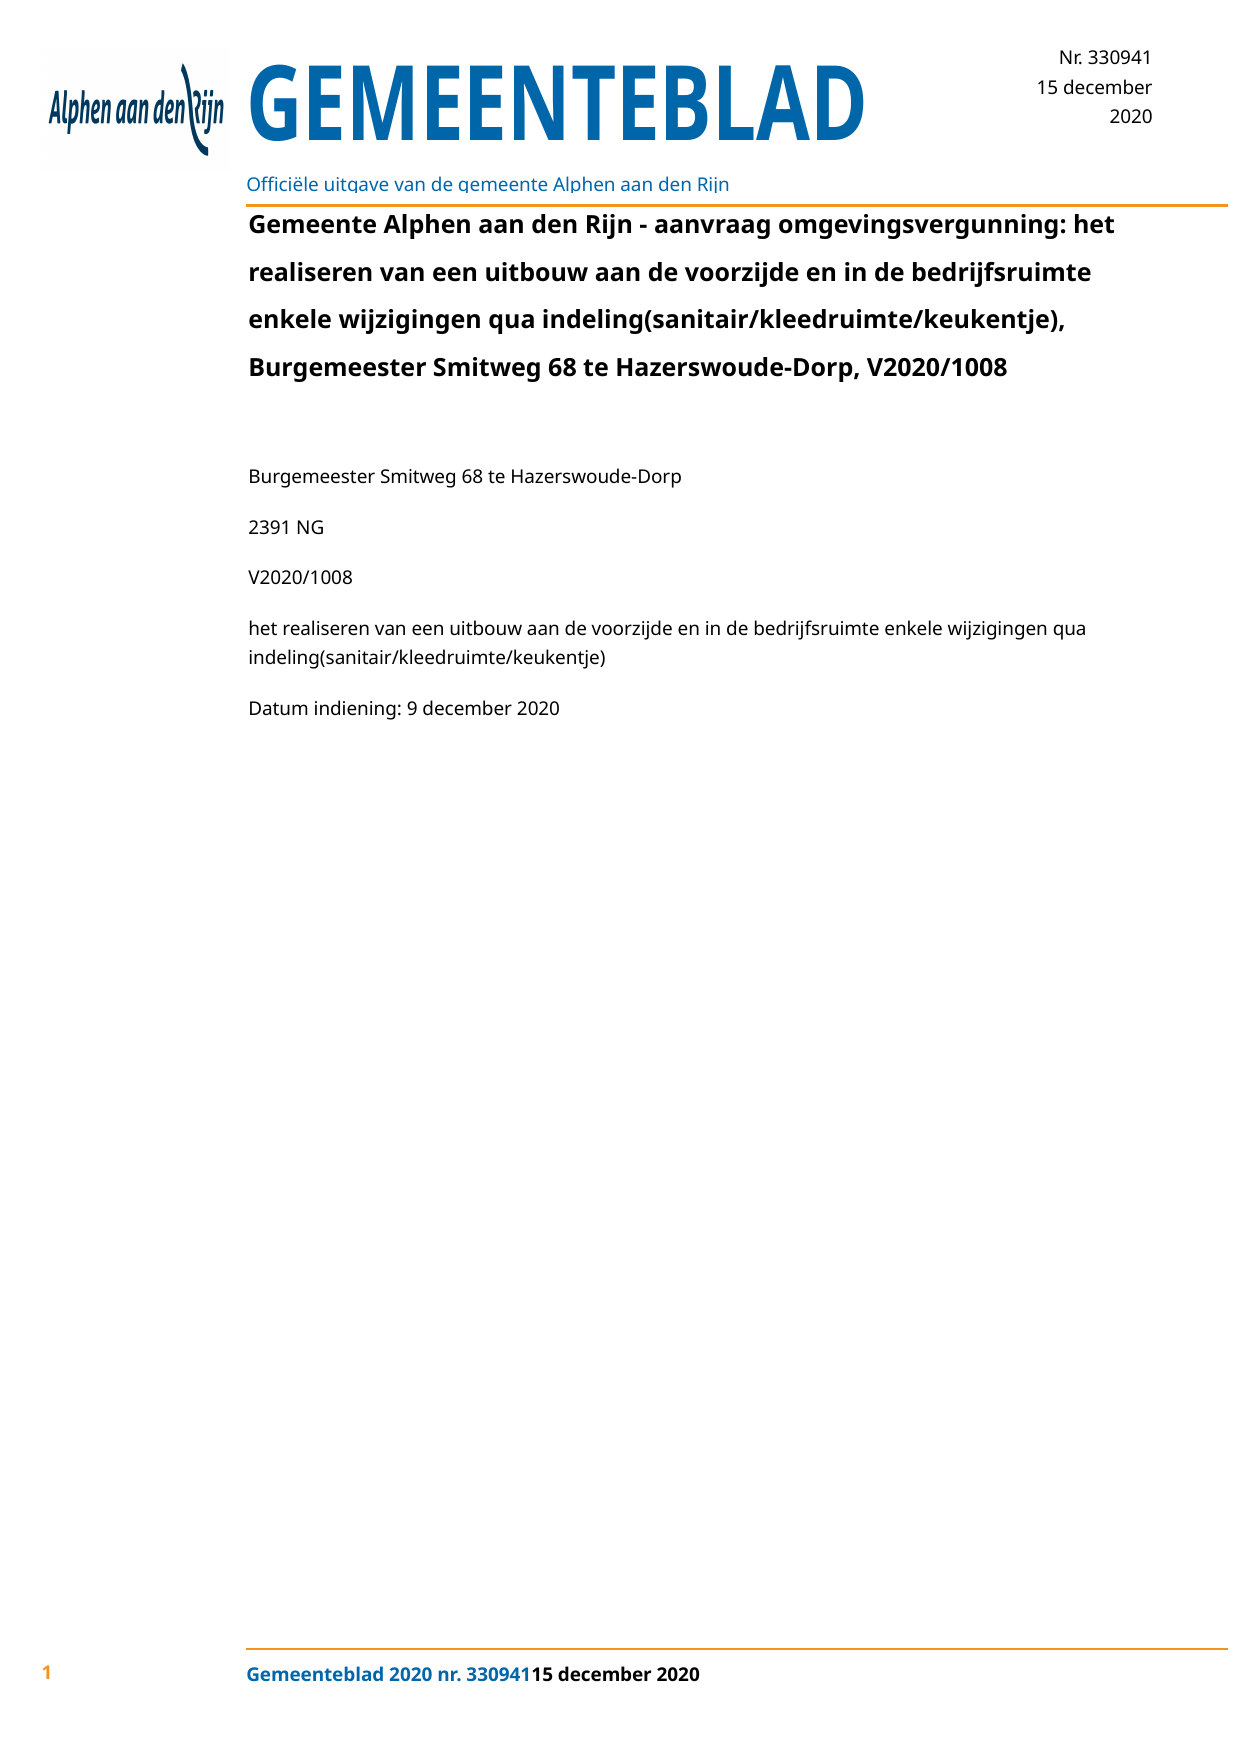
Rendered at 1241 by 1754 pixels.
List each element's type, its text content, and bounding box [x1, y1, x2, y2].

text V2020/1008 [248, 564, 1152, 590]
text Burgemeester Smitweg 68 te Hazerswoude-Dorp [248, 463, 1152, 489]
text het realiseren van een uitbouw aan de voorzijde en in de bedrijfsruimte enkele wijzigingen qua indeling(sanitair/kleedruimte/keukentje) [248, 615, 1152, 670]
picture [41, 47, 231, 172]
text 2391 NG [248, 514, 1152, 540]
text Datum indiening: 9 december 2020 [248, 695, 1152, 721]
text Gemeente Alphen aan den Rijn - aanvraag omgevingsvergunning: het realiseren van een uitbouw aan de voorzijde en in de bedrijfsruimte enkele wijzigingen qua indeling(sanitair/kleedruimte/keukentje), Burgemeester Smitweg 68 te Hazerswoude-Dorp, V2020/1008 [248, 207, 1152, 384]
